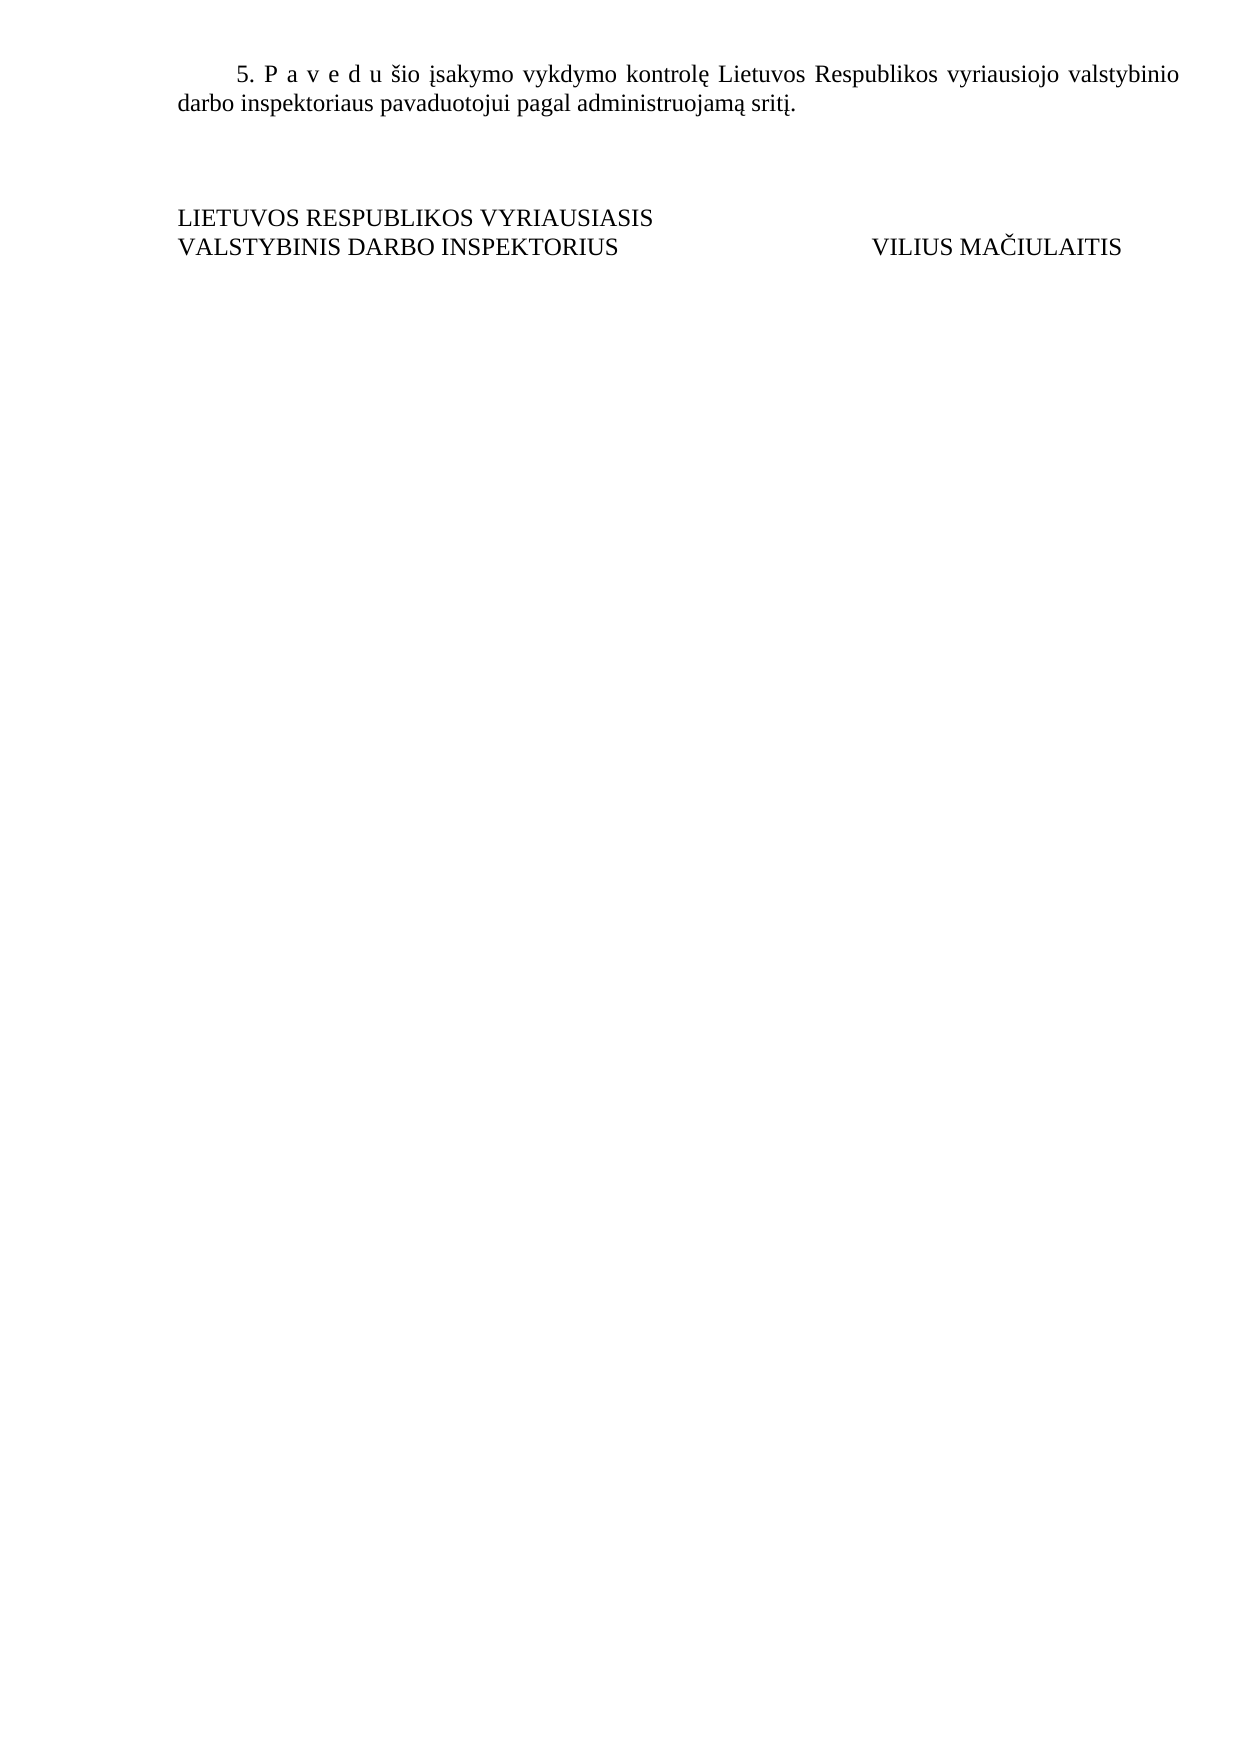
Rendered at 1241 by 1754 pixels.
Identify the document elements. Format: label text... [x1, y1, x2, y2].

text 5. P a v e d u šio įsakymo vykdymo kontrolę Lietuvos Respublikos vyriausiojo valstybinio darbo inspektoriaus pavaduotojui pagal administruojamą sritį. [177, 59, 1181, 117]
text valstybinis darbo inspektorius Vilius Mačiulaitis [177, 232, 1181, 260]
text Lietuvos Respublikos vyriausiasis [177, 203, 1181, 232]
